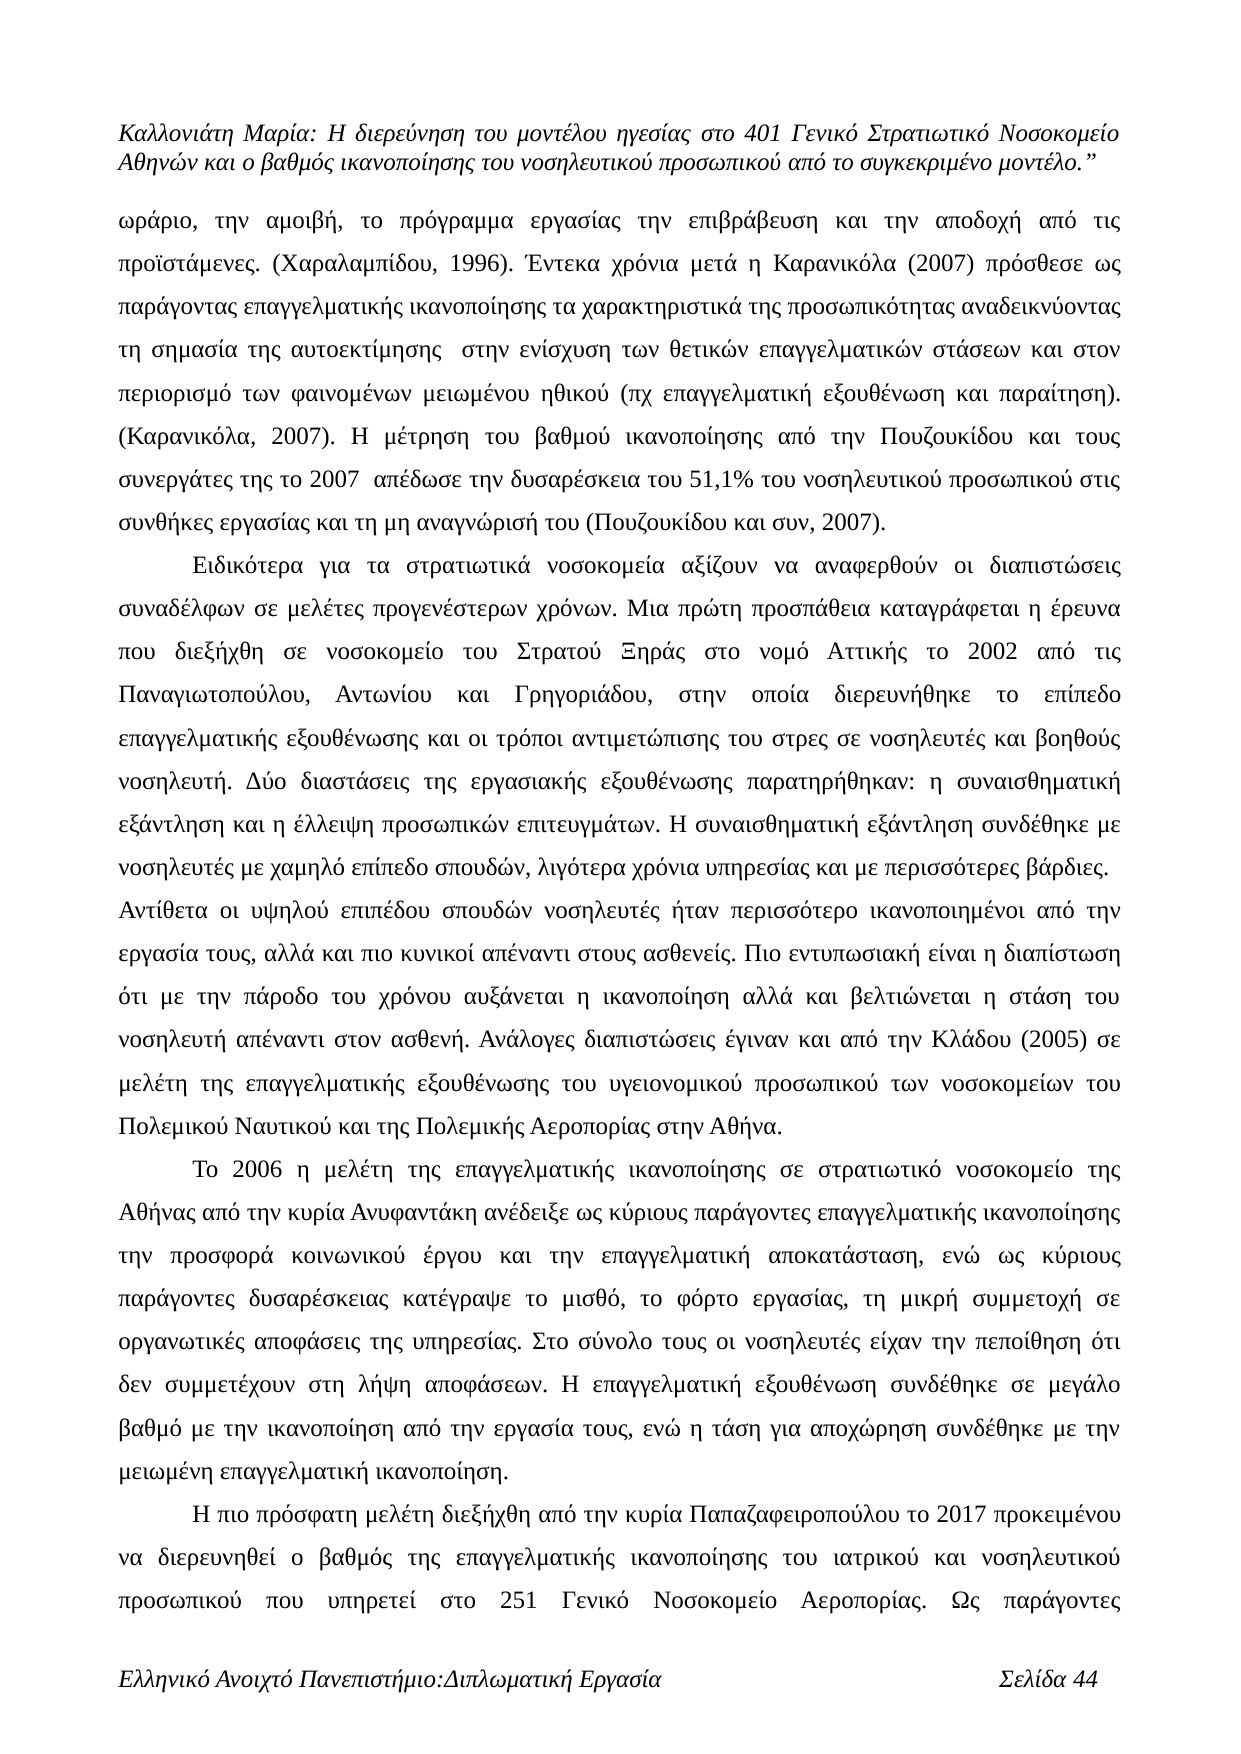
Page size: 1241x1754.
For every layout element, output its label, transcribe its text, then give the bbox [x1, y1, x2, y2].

text Αντίθετα οι υψηλού επιπέδου σπουδών νοσηλευτές ήταν περισσότερο ικανοποιημένοι από την εργασία τους, αλλά και πιο κυνικοί απέναντι στους ασθενείς. Πιο εντυπωσιακή είναι η διαπίστωση ότι με την πάροδο του χρόνου αυξάνεται η ικανοποίηση αλλά και βελτιώνεται η στάση του νοσηλευτή απέναντι στον ασθενή. Ανάλογες διαπιστώσεις έγιναν και από την Κλάδου (2005) σε μελέτη της επαγγελματικής εξουθένωσης του υγειονομικού προσωπικού των νοσοκομείων του Πολεμικού Ναυτικού και της Πολεμικής Αεροπορίας στην Αθήνα. [118, 895, 1122, 1139]
text Η πιο πρόσφατη μελέτη διεξήχθη από την κυρία Παπαζαφειροπούλου το 2017 προκειμένου να διερευνηθεί ο βαθμός της επαγγελματικής ικανοποίησης του ιατρικού και νοσηλευτικού προσωπικού που υπηρετεί στο 251 Γενικό Νοσοκομείο Αεροπορίας. Ως παράγοντες [118, 1499, 1122, 1614]
text ωράριο, την αμοιβή, το πρόγραμμα εργασίας την επιβράβευση και την αποδοχή από τις προϊστάμενες. (Χαραλαμπίδου, 1996). Έντεκα χρόνια μετά η Καρανικόλα (2007) πρόσθεσε ως παράγοντας επαγγελματικής ικανοποίησης τα χαρακτηριστικά της προσωπικότητας αναδεικνύοντας τη σημασία της αυτοεκτίμησης στην ενίσχυση των θετικών επαγγελματικών στάσεων και στον περιορισμό των φαινομένων μειωμένου ηθικού (πχ επαγγελματική εξουθένωση και παραίτηση). (Καρανικόλα, 2007). Η μέτρηση του βαθμού ικανοποίησης από την Πουζουκίδου και τους συνεργάτες της το 2007 απέδωσε την δυσαρέσκεια του 51,1% του νοσηλευτικού προσωπικού στις συνθήκες εργασίας και τη μη αναγνώρισή του (Πουζουκίδου και συν, 2007). [118, 205, 1122, 536]
text Ειδικότερα για τα στρατιωτικά νοσοκομεία αξίζουν να αναφερθούν οι διαπιστώσεις συναδέλφων σε μελέτες προγενέστερων χρόνων. Μια πρώτη προσπάθεια καταγράφεται η έρευνα που διεξήχθη σε νοσοκομείο του Στρατού Ξηράς στο νομό Αττικής το 2002 από τις Παναγιωτοπούλου, Αντωνίου και Γρηγοριάδου, στην οποία διερευνήθηκε το επίπεδο επαγγελματικής εξουθένωσης και οι τρόποι αντιμετώπισης του στρες σε νοσηλευτές και βοηθούς νοσηλευτή. Δύο διαστάσεις της εργασιακής εξουθένωσης παρατηρήθηκαν: η συναισθηματική εξάντληση και η έλλειψη προσωπικών επιτευγμάτων. Η συναισθηματική εξάντληση συνδέθηκε με νοσηλευτές με χαμηλό επίπεδο σπουδών, λιγότερα χρόνια υπηρεσίας και με περισσότερες βάρδιες. [118, 550, 1122, 881]
text Το 2006 η μελέτη της επαγγελματικής ικανοποίησης σε στρατιωτικό νοσοκομείο της Αθήνας από την κυρία Ανυφαντάκη ανέδειξε ως κύριους παράγοντες επαγγελματικής ικανοποίησης την προσφορά κοινωνικού έργου και την επαγγελματική αποκατάσταση, ενώ ως κύριους παράγοντες δυσαρέσκειας κατέγραψε το μισθό, το φόρτο εργασίας, τη μικρή συμμετοχή σε οργανωτικές αποφάσεις της υπηρεσίας. Στο σύνολο τους οι νοσηλευτές είχαν την πεποίθηση ότι δεν συμμετέχουν στη λήψη αποφάσεων. Η επαγγελματική εξουθένωση συνδέθηκε σε μεγάλο βαθμό με την ικανοποίηση από την εργασία τους, ενώ η τάση για αποχώρηση συνδέθηκε με την μειωμένη επαγγελματική ικανοποίηση. [118, 1154, 1122, 1484]
